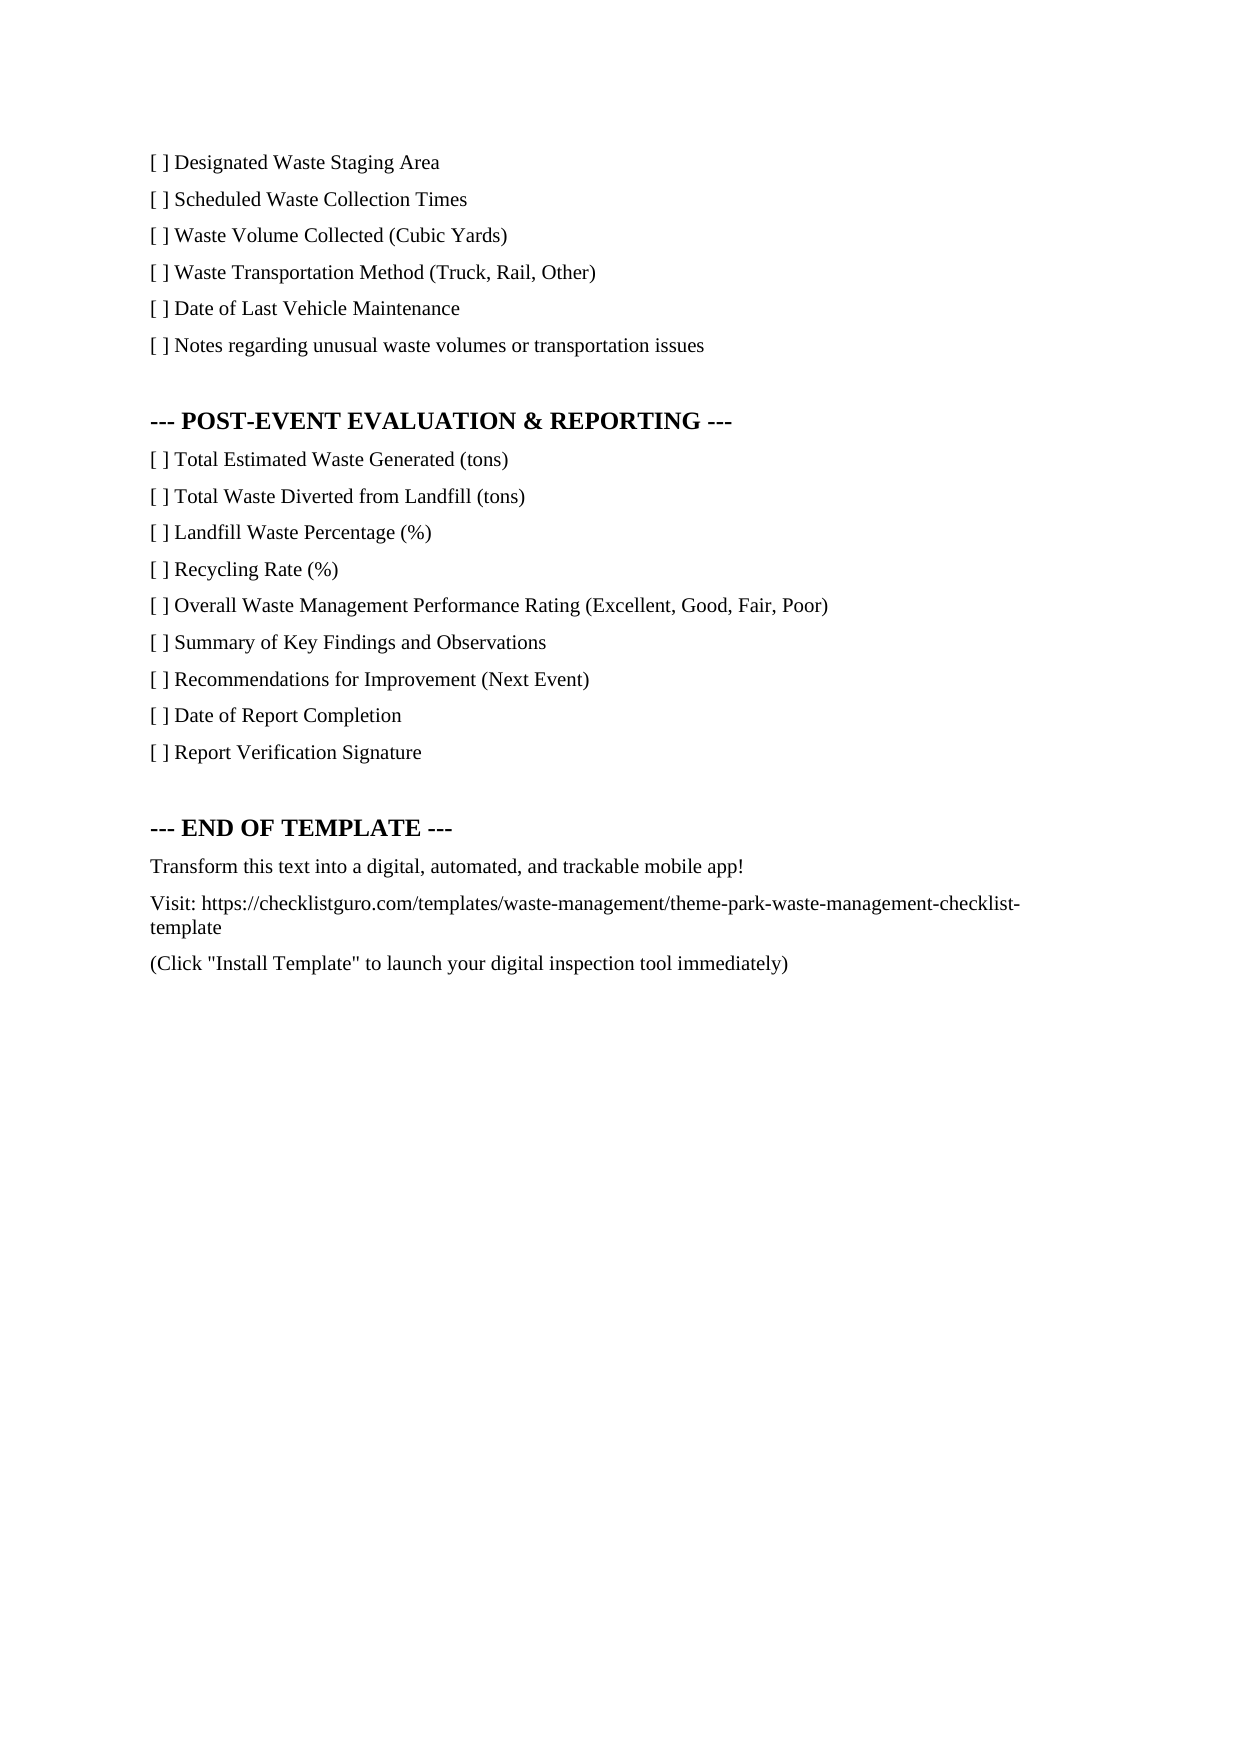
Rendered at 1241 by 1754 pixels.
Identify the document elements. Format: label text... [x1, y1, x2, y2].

text [ ] Notes regarding unusual waste volumes or transportation issues [150, 333, 1090, 357]
text [ ] Waste Transportation Method (Truck, Rail, Other) [150, 260, 1090, 284]
text (Click "Install Template" to launch your digital inspection tool immediately) [150, 951, 1090, 975]
text [ ] Recommendations for Improvement (Next Event) [150, 667, 1090, 691]
text Visit: https://checklistguro.com/templates/waste-management/theme-park-waste-management-checklist-template [150, 891, 1090, 939]
text Transform this text into a digital, automated, and trackable mobile app! [150, 854, 1090, 878]
text [ ] Total Waste Diverted from Landfill (tons) [150, 484, 1090, 508]
text [ ] Total Estimated Waste Generated (tons) [150, 447, 1090, 471]
text [ ] Overall Waste Management Performance Rating (Excellent, Good, Fair, Poor) [150, 593, 1090, 617]
text [ ] Scheduled Waste Collection Times [150, 187, 1090, 211]
text [ ] Date of Report Completion [150, 703, 1090, 727]
text [ ] Summary of Key Findings and Observations [150, 630, 1090, 654]
text [ ] Landfill Waste Percentage (%) [150, 520, 1090, 544]
text [ ] Designated Waste Staging Area [150, 150, 1090, 174]
text --- POST-EVENT EVALUATION & REPORTING --- [150, 406, 1090, 435]
text [ ] Waste Volume Collected (Cubic Yards) [150, 223, 1090, 247]
text [ ] Recycling Rate (%) [150, 557, 1090, 581]
text [ ] Date of Last Vehicle Maintenance [150, 296, 1090, 320]
text [ ] Report Verification Signature [150, 740, 1090, 764]
text --- END OF TEMPLATE --- [150, 813, 1090, 842]
